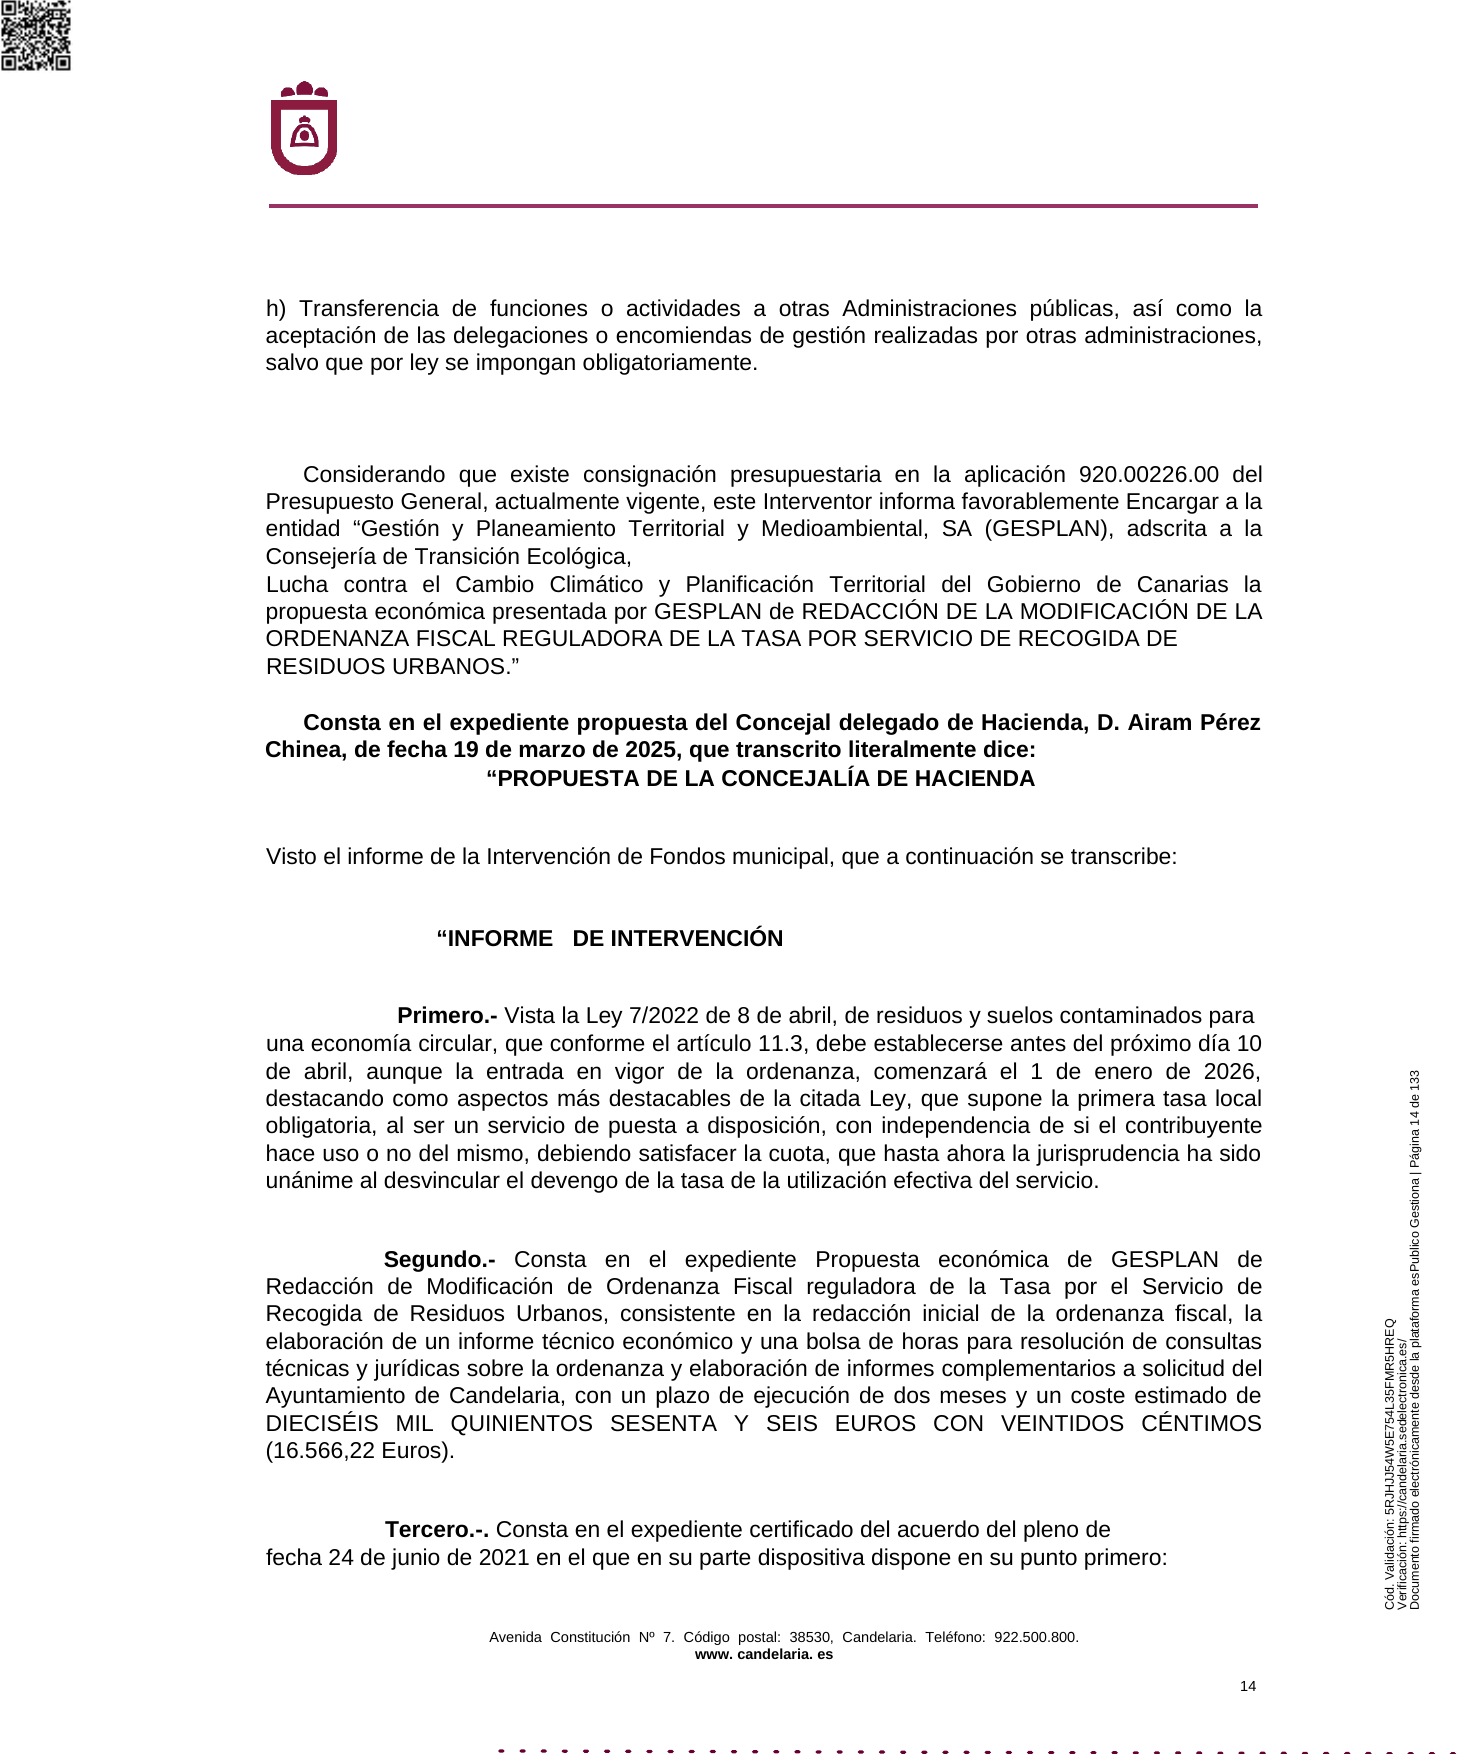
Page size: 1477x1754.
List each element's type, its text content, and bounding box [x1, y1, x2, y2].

text Segundo.- Consta en el expediente Propuesta económica de GESPLAN de Redacción de Modificación de Ordenanza Fiscal reguladora de la Tasa por el Servicio de Recogida de Residuos Urbanos, consistente en la redacción inicial de la ordenanza fiscal, la elaboración de un informe técnico económico y una bolsa de horas para resolución de consultas técnicas y jurídicas sobre la ordenanza y elaboración de informes complementarios a solicitud del Ayuntamiento de Candelaria, con un plazo de ejecución de dos meses y un coste estimado de DIECISÉIS MIL QUINIENTOS SESENTA Y SEIS EUROS CON VEINTIDOS CÉNTIMOS (16.566,22 Euros). [265, 1246, 1263, 1464]
text Tercero.-. Consta en el expediente certificado del acuerdo del pleno de [384, 1516, 1263, 1543]
text Visto el informe de la Intervención de Fondos municipal, que a continuación se transcribe: [265, 843, 1263, 869]
text “PROPUESTA DE LA CONCEJALÍA DE HACIENDA [339, 765, 1188, 791]
text Consta en el expediente propuesta del Concejal delegado de Hacienda, D. Airam Pérez Chinea, de fecha 19 de marzo de 2025, que transcrito literalmente dice: [265, 709, 1263, 763]
text Considerando que existe consignación presupuestaria en la aplicación 920.00226.00 del Presupuesto General, actualmente vigente, este Interventor informa favorablemente Encargar a la entidad “Gestión y Planeamiento Territorial y Medioambiental, SA (GESPLAN), adscrita a la Consejería de Transición Ecológica, [265, 461, 1263, 569]
text una economía circular, que conforme el artículo 11.3, debe establecerse antes del próximo día 10 de abril, aunque la entrada en vigor de la ordenanza, comenzará el 1 de enero de 2026, destacando como aspectos más destacables de la citada Ley, que supone la primera tasa local obligatoria, al ser un servicio de puesta a disposición, con independencia de si el contribuyente hace uso o no del mismo, debiendo satisfacer la cuota, que hasta ahora la jurisprudencia ha sido unánime al desvincular el devengo de la tasa de la utilización efectiva del servicio. [265, 1030, 1263, 1193]
text Lucha contra el Cambio Climático y Planificación Territorial del Gobierno de Canarias la propuesta económica presentada por GESPLAN de REDACCIÓN DE LA MODIFICACIÓN DE LA ORDENANZA FISCAL REGULADORA DE LA TASA POR SERVICIO DE RECOGIDA DE [265, 571, 1263, 652]
text RESIDUOS URBANOS.” [265, 653, 1263, 680]
text Primero.- Vista la Ley 7/2022 de 8 de abril, de residuos y suelos contaminados para [228, 1002, 1261, 1029]
text fecha 24 de junio de 2021 en el que en su parte dispositiva dispone en su punto primero: [265, 1544, 1263, 1571]
subtitle “INFORME DE INTERVENCIÓN [341, 925, 1007, 951]
text h) Transferencia de funciones o actividades a otras Administraciones públicas, así como la aceptación de las delegaciones o encomiendas de gestión realizadas por otras administraciones, salvo que por ley se impongan obligatoriamente. [265, 294, 1263, 376]
